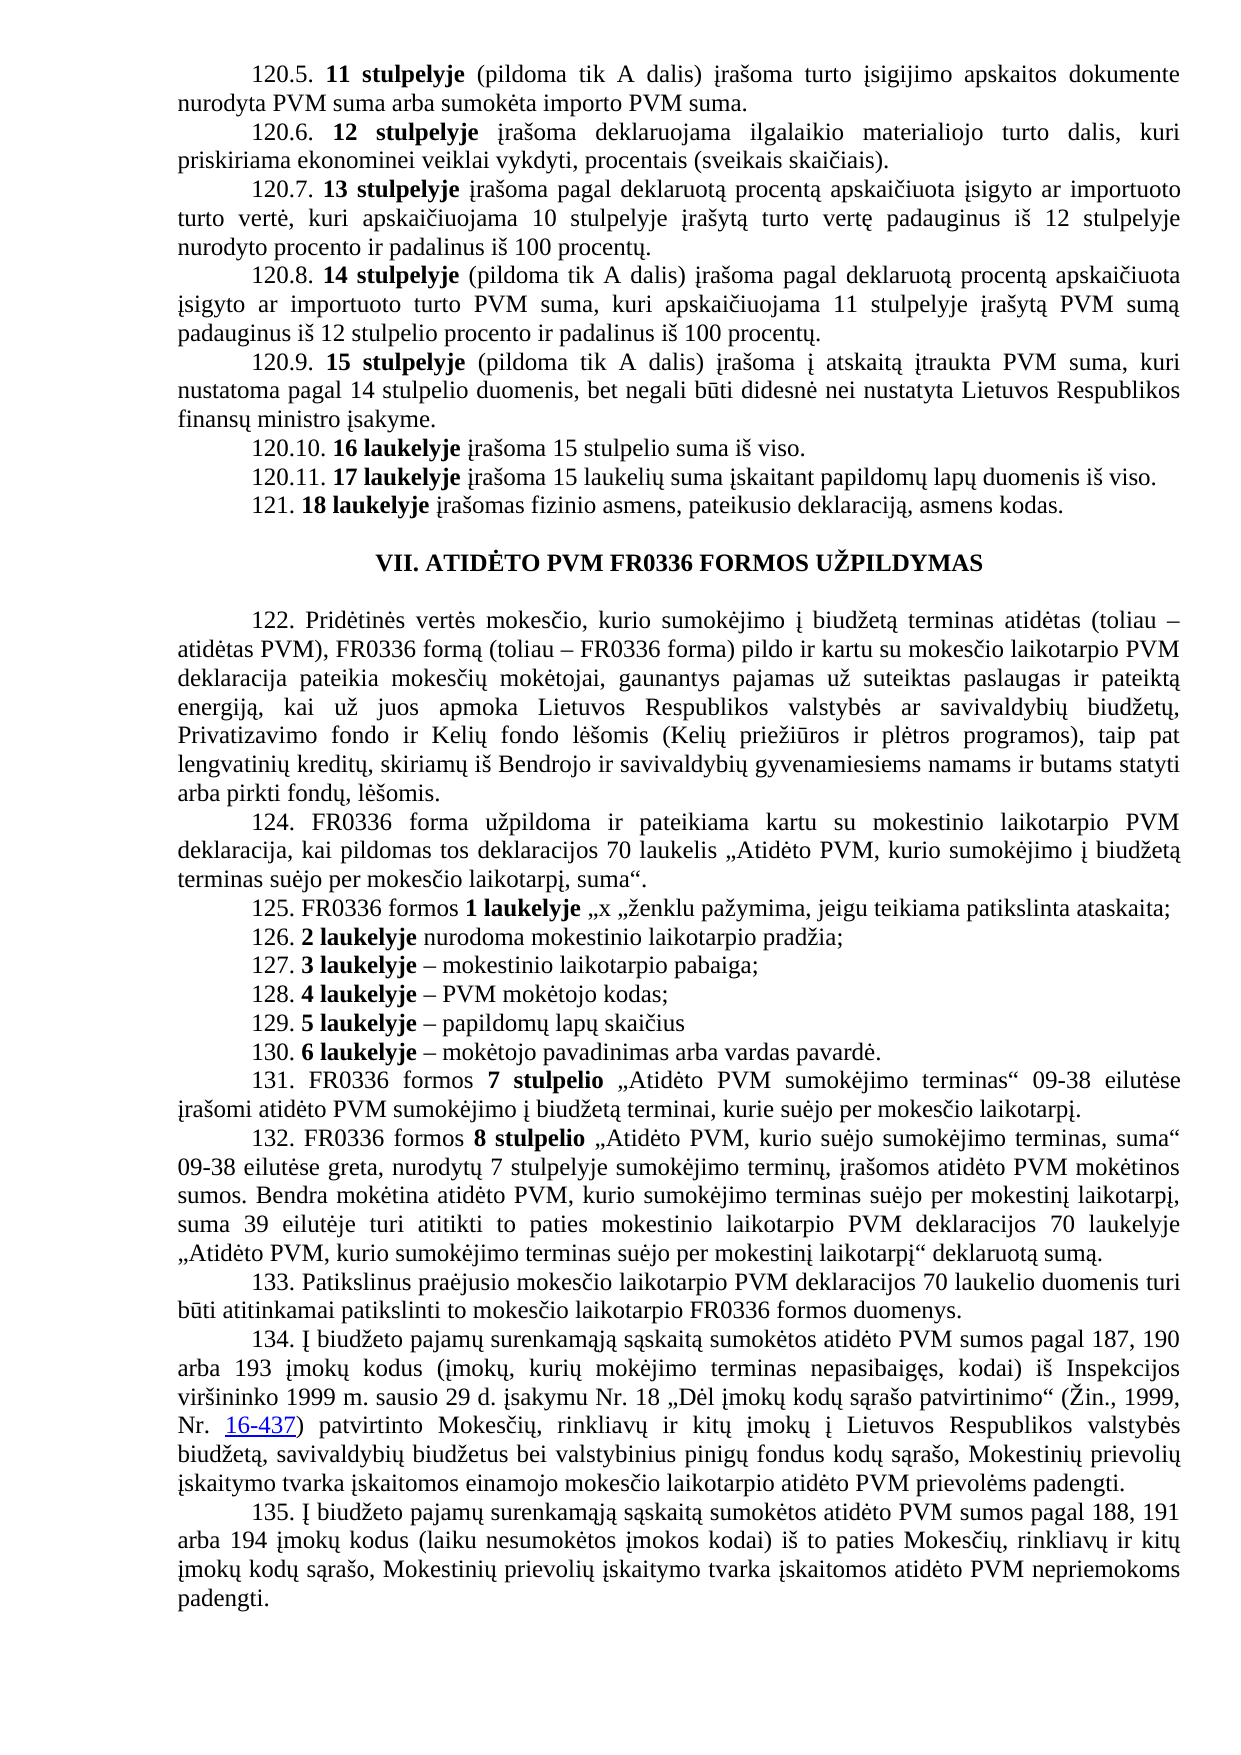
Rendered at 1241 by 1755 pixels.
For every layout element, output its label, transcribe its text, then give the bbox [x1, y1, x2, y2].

text 120.9. 15 stulpelyje (pildoma tik A dalis) įrašoma į atskaitą įtraukta PVM suma, kuri nustatoma pagal 14 stulpelio duomenis, bet negali būti didesnė nei nustatyta Lietuvos Respublikos finansų ministro įsakyme. [177, 347, 1181, 433]
text 121. 18 laukelyje įrašomas fizinio asmens, pateikusio deklaraciją, asmens kodas. [177, 490, 1181, 519]
text 124. FR0336 forma užpildoma ir pateikiama kartu su mokestinio laikotarpio PVM deklaracija, kai pildomas tos deklaracijos 70 laukelis „Atidėto PVM, kurio sumokėjimo į biudžetą terminas suėjo per mokesčio laikotarpį, suma“. [177, 807, 1181, 893]
text 135. Į biudžeto pajamų surenkamąją sąskaitą sumokėtos atidėto PVM sumos pagal 188, 191 arba 194 įmokų kodus (laiku nesumokėtos įmokos kodai) iš to paties Mokesčių, rinkliavų ir kitų įmokų kodų sąrašo, Mokestinių prievolių įskaitymo tvarka įskaitomos atidėto PVM nepriemokoms padengti. [177, 1497, 1181, 1612]
text 132. FR0336 formos 8 stulpelio „Atidėto PVM, kurio suėjo sumokėjimo terminas, suma“ 09-38 eilutėse greta, nurodytų 7 stulpelyje sumokėjimo terminų, įrašomos atidėto PVM mokėtinos sumos. Bendra mokėtina atidėto PVM, kurio sumokėjimo terminas suėjo per mokestinį laikotarpį, suma 39 eilutėje turi atitikti to paties mokestinio laikotarpio PVM deklaracijos 70 laukelyje „Atidėto PVM, kurio sumokėjimo terminas suėjo per mokestinį laikotarpį“ deklaruotą sumą. [177, 1123, 1181, 1267]
text 127. 3 laukelyje – mokestinio laikotarpio pabaiga; [177, 950, 1181, 979]
text 122. Pridėtinės vertės mokesčio, kurio sumokėjimo į biudžetą terminas atidėtas (toliau – atidėtas PVM), FR0336 formą (toliau – FR0336 forma) pildo ir kartu su mokesčio laikotarpio PVM deklaracija pateikia mokesčių mokėtojai, gaunantys pajamas už suteiktas paslaugas ir pateiktą energiją, kai už juos apmoka Lietuvos Respublikos valstybės ar savivaldybių biudžetų, Privatizavimo fondo ir Kelių fondo lėšomis (Kelių priežiūros ir plėtros programos), taip pat lengvatinių kreditų, skiriamų iš Bendrojo ir savivaldybių gyvenamiesiems namams ir butams statyti arba pirkti fondų, lėšomis. [177, 605, 1181, 807]
text 120.11. 17 laukelyje įrašoma 15 laukelių suma įskaitant papildomų lapų duomenis iš viso. [177, 462, 1181, 490]
text VII. ATIDĖTO PVM FR0336 FORMOS UŽPILDYMAS [177, 548, 1181, 577]
text 129. 5 laukelyje – papildomų lapų skaičius [177, 1008, 1181, 1037]
text 134. Į biudžeto pajamų surenkamąją sąskaitą sumokėtos atidėto PVM sumos pagal 187, 190 arba 193 įmokų kodus (įmokų, kurių mokėjimo terminas nepasibaigęs, kodai) iš Inspekcijos viršininko 1999 m. sausio 29 d. įsakymu Nr. 18 „Dėl įmokų kodų sąrašo patvirtinimo“ (Žin., 1999, Nr. 16-437) patvirtinto Mokesčių, rinkliavų ir kitų įmokų į Lietuvos Respublikos valstybės biudžetą, savivaldybių biudžetus bei valstybinius pinigų fondus kodų sąrašo, Mokestinių prievolių įskaitymo tvarka įskaitomos einamojo mokesčio laikotarpio atidėto PVM prievolėms padengti. [177, 1324, 1181, 1497]
text 120.10. 16 laukelyje įrašoma 15 stulpelio suma iš viso. [177, 433, 1181, 462]
text 120.6. 12 stulpelyje įrašoma deklaruojama ilgalaikio materialiojo turto dalis, kuri priskiriama ekonominei veiklai vykdyti, procentais (sveikais skaičiais). [177, 117, 1181, 174]
text 131. FR0336 formos 7 stulpelio „Atidėto PVM sumokėjimo terminas“ 09-38 eilutėse įrašomi atidėto PVM sumokėjimo į biudžetą terminai, kurie suėjo per mokesčio laikotarpį. [177, 1065, 1181, 1123]
text 120.8. 14 stulpelyje (pildoma tik A dalis) įrašoma pagal deklaruotą procentą apskaičiuota įsigyto ar importuoto turto PVM suma, kuri apskaičiuojama 11 stulpelyje įrašytą PVM sumą padauginus iš 12 stulpelio procento ir padalinus iš 100 procentų. [177, 260, 1181, 347]
text 126. 2 laukelyje nurodoma mokestinio laikotarpio pradžia; [177, 922, 1181, 950]
text 125. FR0336 formos 1 laukelyje „x „ženklu pažymima, jeigu teikiama patikslinta ataskaita; [177, 893, 1181, 922]
text 120.7. 13 stulpelyje įrašoma pagal deklaruotą procentą apskaičiuota įsigyto ar importuoto turto vertė, kuri apskaičiuojama 10 stulpelyje įrašytą turto vertę padauginus iš 12 stulpelyje nurodyto procento ir padalinus iš 100 procentų. [177, 174, 1181, 260]
text 133. Patikslinus praėjusio mokesčio laikotarpio PVM deklaracijos 70 laukelio duomenis turi būti atitinkamai patikslinti to mokesčio laikotarpio FR0336 formos duomenys. [177, 1267, 1181, 1324]
text 120.5. 11 stulpelyje (pildoma tik A dalis) įrašoma turto įsigijimo apskaitos dokumente nurodyta PVM suma arba sumokėta importo PVM suma. [177, 59, 1181, 117]
text 128. 4 laukelyje – PVM mokėtojo kodas; [177, 979, 1181, 1008]
text 130. 6 laukelyje – mokėtojo pavadinimas arba vardas pavardė. [177, 1037, 1181, 1065]
